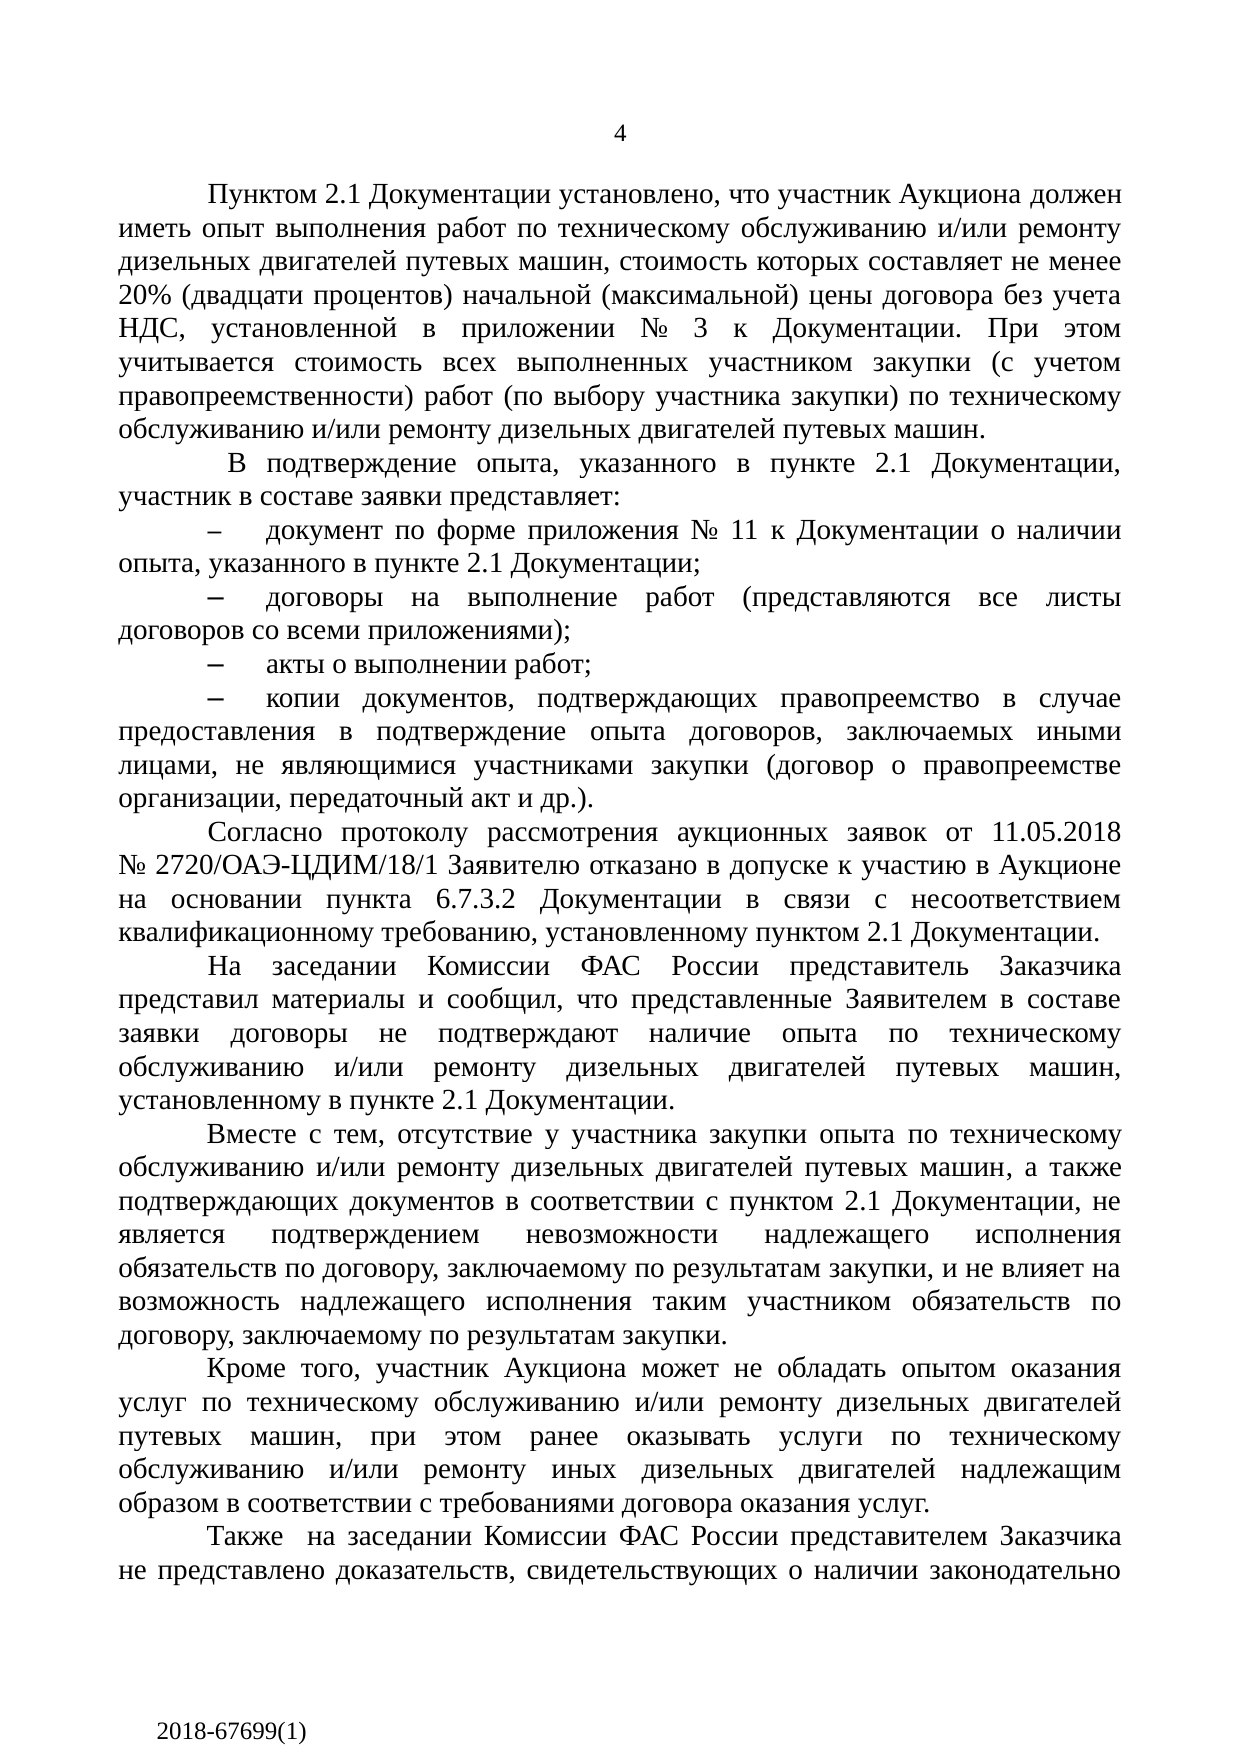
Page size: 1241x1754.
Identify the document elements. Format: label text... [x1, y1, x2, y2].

text Согласно протоколу рассмотрения аукционных заявок от 11.05.2018 № 2720/ОАЭ-ЦДИМ/18/1 Заявителю отказано в допуске к участию в Аукционе на основании пункта 6.7.3.2 Документации в связи с несоответствием квалификационному требованию, установленному пунктом 2.1 Документации. [118, 814, 1122, 948]
text Кроме того, участник Аукциона может не обладать опытом оказания услуг по техническому обслуживанию и/или ремонту дизельных двигателей путевых машин, при этом ранее оказывать услуги по техническому обслуживанию и/или ремонту иных дизельных двигателей надлежащим образом в соответствии с требованиями договора оказания услуг. [118, 1351, 1122, 1518]
text Вместе с тем, отсутствие у участника закупки опыта по техническому обслуживанию и/или ремонту дизельных двигателей путевых машин, а также подтверждающих документов в соответствии с пунктом 2.1 Документации, не является подтверждением невозможности надлежащего исполнения обязательств по договору, заключаемому по результатам закупки, и не влияет на возможность надлежащего исполнения таким участником обязательств по договору, заключаемому по результатам закупки. [118, 1116, 1122, 1351]
list акты о выполнении работ; [118, 646, 1122, 680]
text Также на заседании Комиссии ФАС России представителем Заказчика не представлено доказательств, свидетельствующих о наличии законодательно [118, 1518, 1122, 1585]
text На заседании Комиссии ФАС России представитель Заказчика представил материалы и сообщил, что представленные Заявителем в составе заявки договоры не подтверждают наличие опыта по техническому обслуживанию и/или ремонту дизельных двигателей путевых машин, установленному в пункте 2.1 Документации. [118, 948, 1122, 1116]
list договоры на выполнение работ (представляются все листы договоров со всеми приложениями); [118, 579, 1122, 646]
text В подтверждение опыта, указанного в пункте 2.1 Документации, участник в составе заявки представляет: [118, 445, 1122, 512]
list копии документов, подтверждающих правопреемство в случае предоставления в подтверждение опыта договоров, заключаемых иными лицами, не являющимися участниками закупки (договор о правопреемстве организации, передаточный акт и др.). [118, 680, 1122, 814]
list документ по форме приложения № 11 к Документации о наличии опыта, указанного в пункте 2.1 Документации; [118, 512, 1122, 579]
text Пунктом 2.1 Документации установлено, что участник Аукциона должен иметь опыт выполнения работ по техническому обслуживанию и/или ремонту дизельных двигателей путевых машин, стоимость которых составляет не менее 20% (двадцати процентов) начальной (максимальной) цены договора без учета НДС, установленной в приложении № 3 к Документации. При этом учитывается стоимость всех выполненных участником закупки (с учетом правопреемственности) работ (по выбору участника закупки) по техническому обслуживанию и/или ремонту дизельных двигателей путевых машин. [118, 176, 1122, 445]
